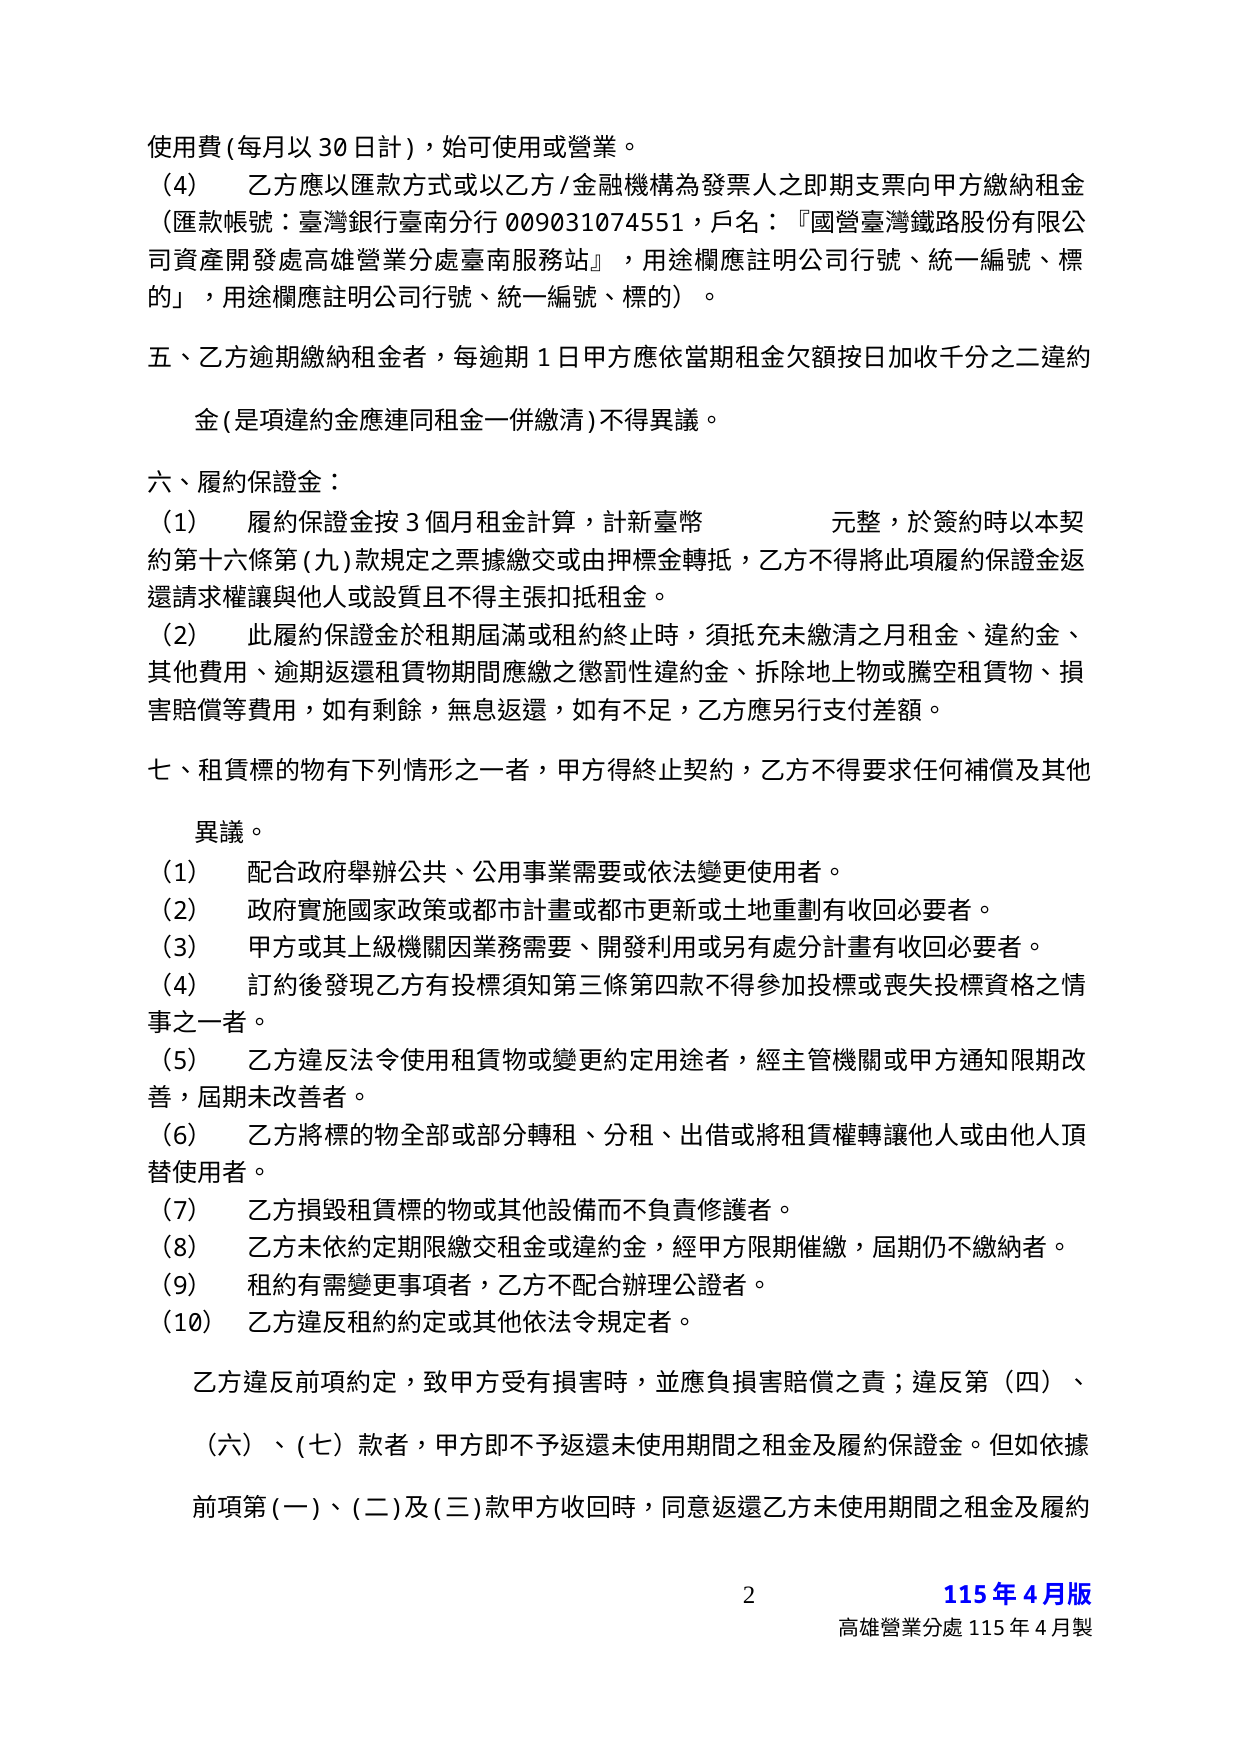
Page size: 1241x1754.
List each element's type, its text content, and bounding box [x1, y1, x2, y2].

list 乙方未依約定期限繳交租金或違約金，經甲方限期催繳，屆期仍不繳納者。 [148, 1227, 1087, 1264]
list 租約有需變更事項者，乙方不配合辦理公證者。 [148, 1264, 1087, 1302]
list 乙方將標的物全部或部分轉租、分租、出借或將租賃權轉讓他人或由他人頂替使用者。 [148, 1114, 1087, 1189]
list 訂約後發現乙方有投標須知第三條第四款不得參加投標或喪失投標資格之情事之一者。 [148, 964, 1087, 1039]
list 甲方或其上級機關因業務需要、開發利用或另有處分計畫有收回必要者。 [148, 927, 1087, 964]
list 配合政府舉辦公共、公用事業需要或依法變更使用者。 [148, 852, 1087, 889]
list 履約保證金按3個月租金計算，計新臺幣 元整，於簽約時以本契約第十六條第(九)款規定之票據繳交或由押標金轉抵，乙方不得將此項履約保證金返還請求權讓與他人或設質且不得主張扣抵租金。 [148, 502, 1087, 614]
list 乙方應以匯款方式或以乙方/金融機構為發票人之即期支票向甲方繳納租金（匯款帳號：臺灣銀行臺南分行009031074551，戶名：『國營臺灣鐵路股份有限公司資產開發處高雄營業分處臺南服務站』，用途欄應註明公司行號、統一編號、標的」，用途欄應註明公司行號、統一編號、標的）。 [148, 164, 1087, 314]
text 五、乙方逾期繳納租金者，每逾期1日甲方應依當期租金欠額按日加收千分之二違約金(是項違約金應連同租金一併繳清)不得異議。 [148, 314, 1092, 439]
text 六、履約保證金： [148, 439, 1092, 502]
list 乙方違反租約約定或其他依法令規定者。 [148, 1302, 1087, 1339]
list 乙方違反法令使用租賃物或變更約定用途者，經主管機關或甲方通知限期改善，屆期未改善者。 [148, 1039, 1087, 1114]
text 乙方違反前項約定，致甲方受有損害時，並應負損害賠償之責；違反第（四）、（六）、(七）款者，甲方即不予返還未使用期間之租金及履約保證金。但如依據前項第(一)、(二)及(三)款甲方收回時，同意返還乙方未使用期間之租金及履約 [192, 1339, 1092, 1527]
list 此履約保證金於租期屆滿或租約終止時，須抵充未繳清之月租金、違約金、其他費用、逾期返還租賃物期間應繳之懲罰性違約金、拆除地上物或騰空租賃物、損害賠償等費用，如有剩餘，無息返還，如有不足，乙方應另行支付差額。 [148, 614, 1087, 727]
list 政府實施國家政策或都市計畫或都市更新或土地重劃有收回必要者。 [148, 889, 1087, 927]
list 乙方損毀租賃標的物或其他設備而不負責修護者。 [148, 1189, 1087, 1227]
list 使用費(每月以30日計)，始可使用或營業。 [148, 127, 1087, 164]
text 七、租賃標的物有下列情形之一者，甲方得終止契約，乙方不得要求任何補償及其他異議。 [148, 727, 1092, 852]
